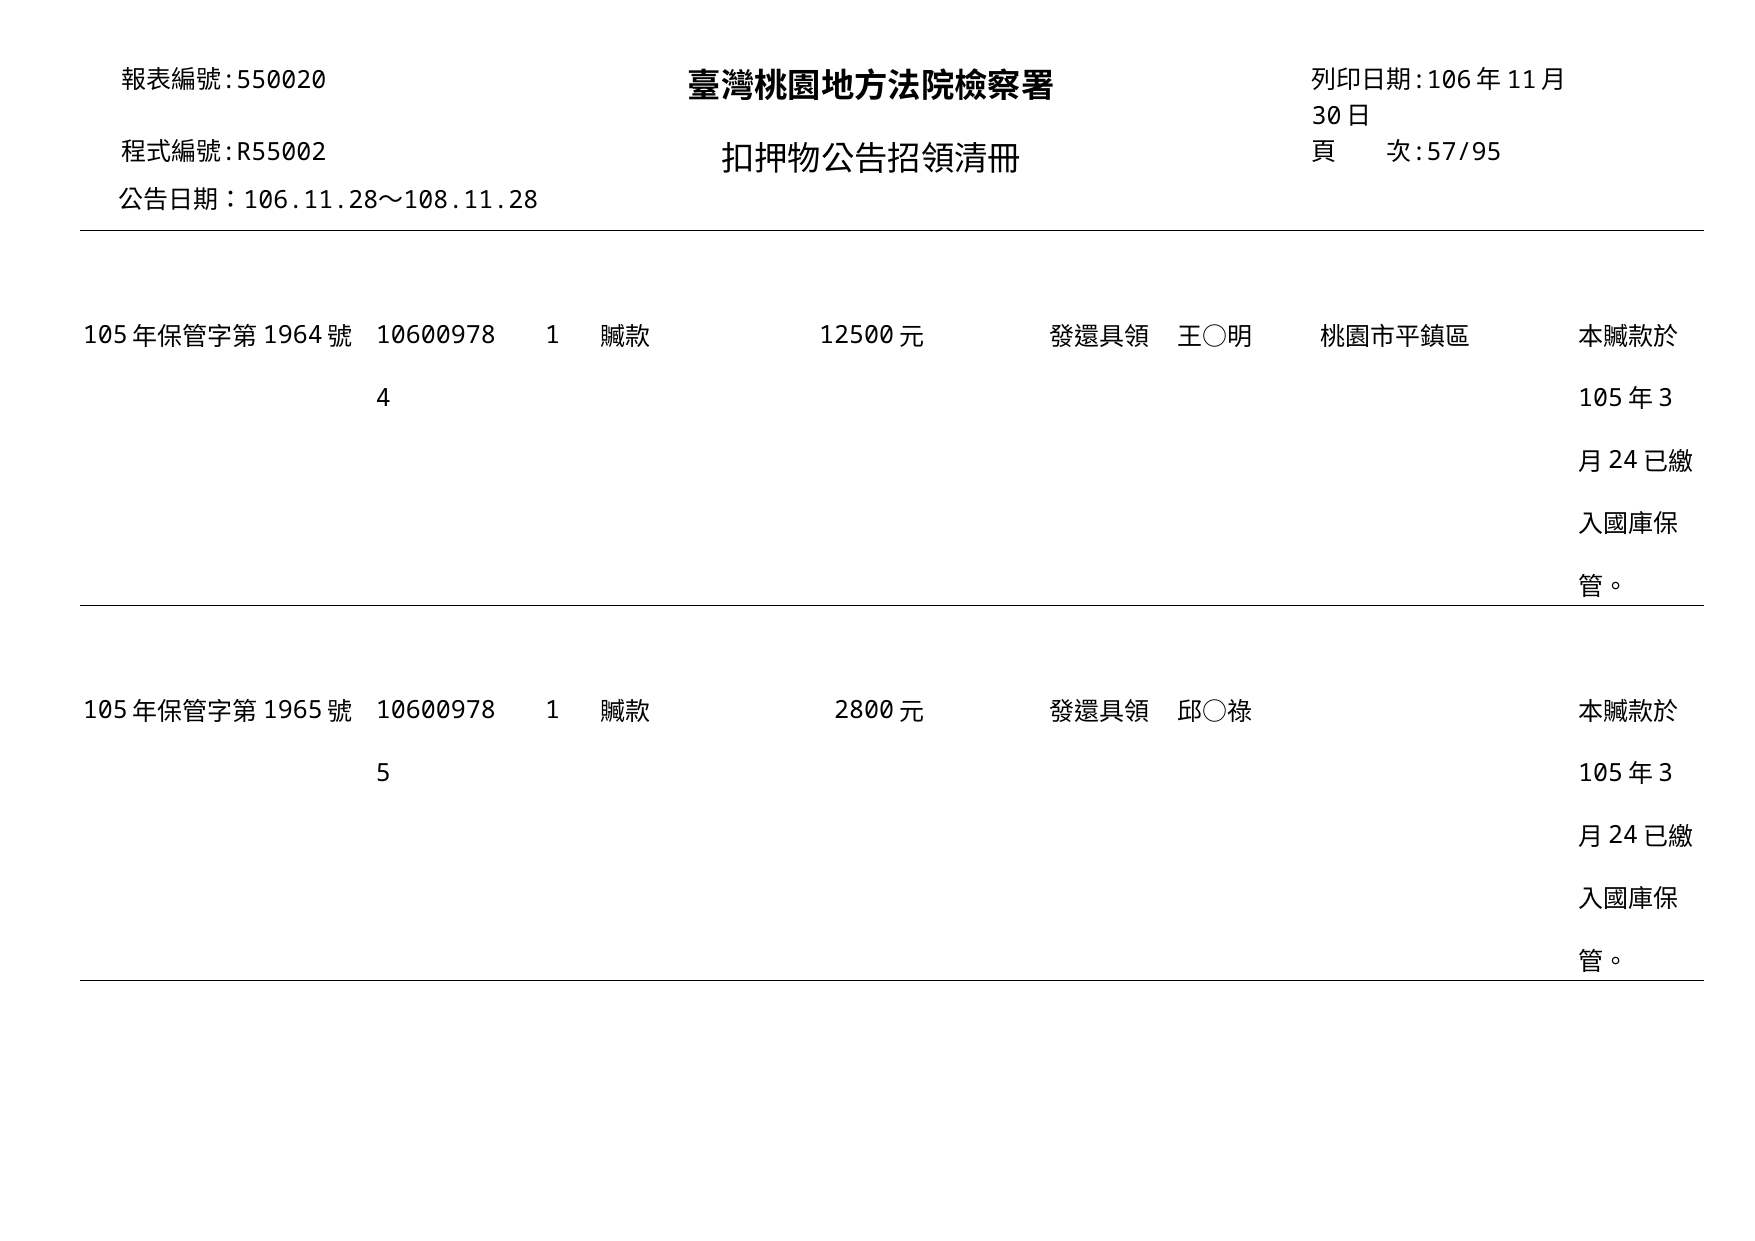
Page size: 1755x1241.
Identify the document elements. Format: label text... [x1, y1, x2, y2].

table_cell 邱○祿 [1175, 606, 1317, 980]
table_cell 發還具領 [1046, 606, 1175, 980]
table_cell 發還具領 [1046, 231, 1175, 605]
table_cell 贓款 [597, 606, 807, 980]
table_cell [1317, 606, 1575, 980]
table_cell 贓款 [597, 231, 807, 605]
table_cell 桃園市平鎮區 [1317, 231, 1575, 605]
table_cell 1 [507, 606, 597, 980]
table_cell 2800元 [808, 606, 927, 980]
table_cell 105年保管字第1964號 [80, 231, 373, 605]
table_cell 王○明 [1175, 231, 1317, 605]
table_cell [927, 606, 1046, 980]
table_cell 12500元 [808, 231, 927, 605]
table_cell [927, 231, 1046, 605]
table_cell 106009784 [373, 231, 507, 605]
table_cell 本贓款於105年3月24已繳入國庫保管。 [1575, 606, 1704, 980]
table_cell 105年保管字第1965號 [80, 606, 373, 980]
table_cell 1 [507, 231, 597, 605]
table_cell 106009785 [373, 606, 507, 980]
table_cell 本贓款於105年3月24已繳入國庫保管。 [1575, 231, 1704, 605]
